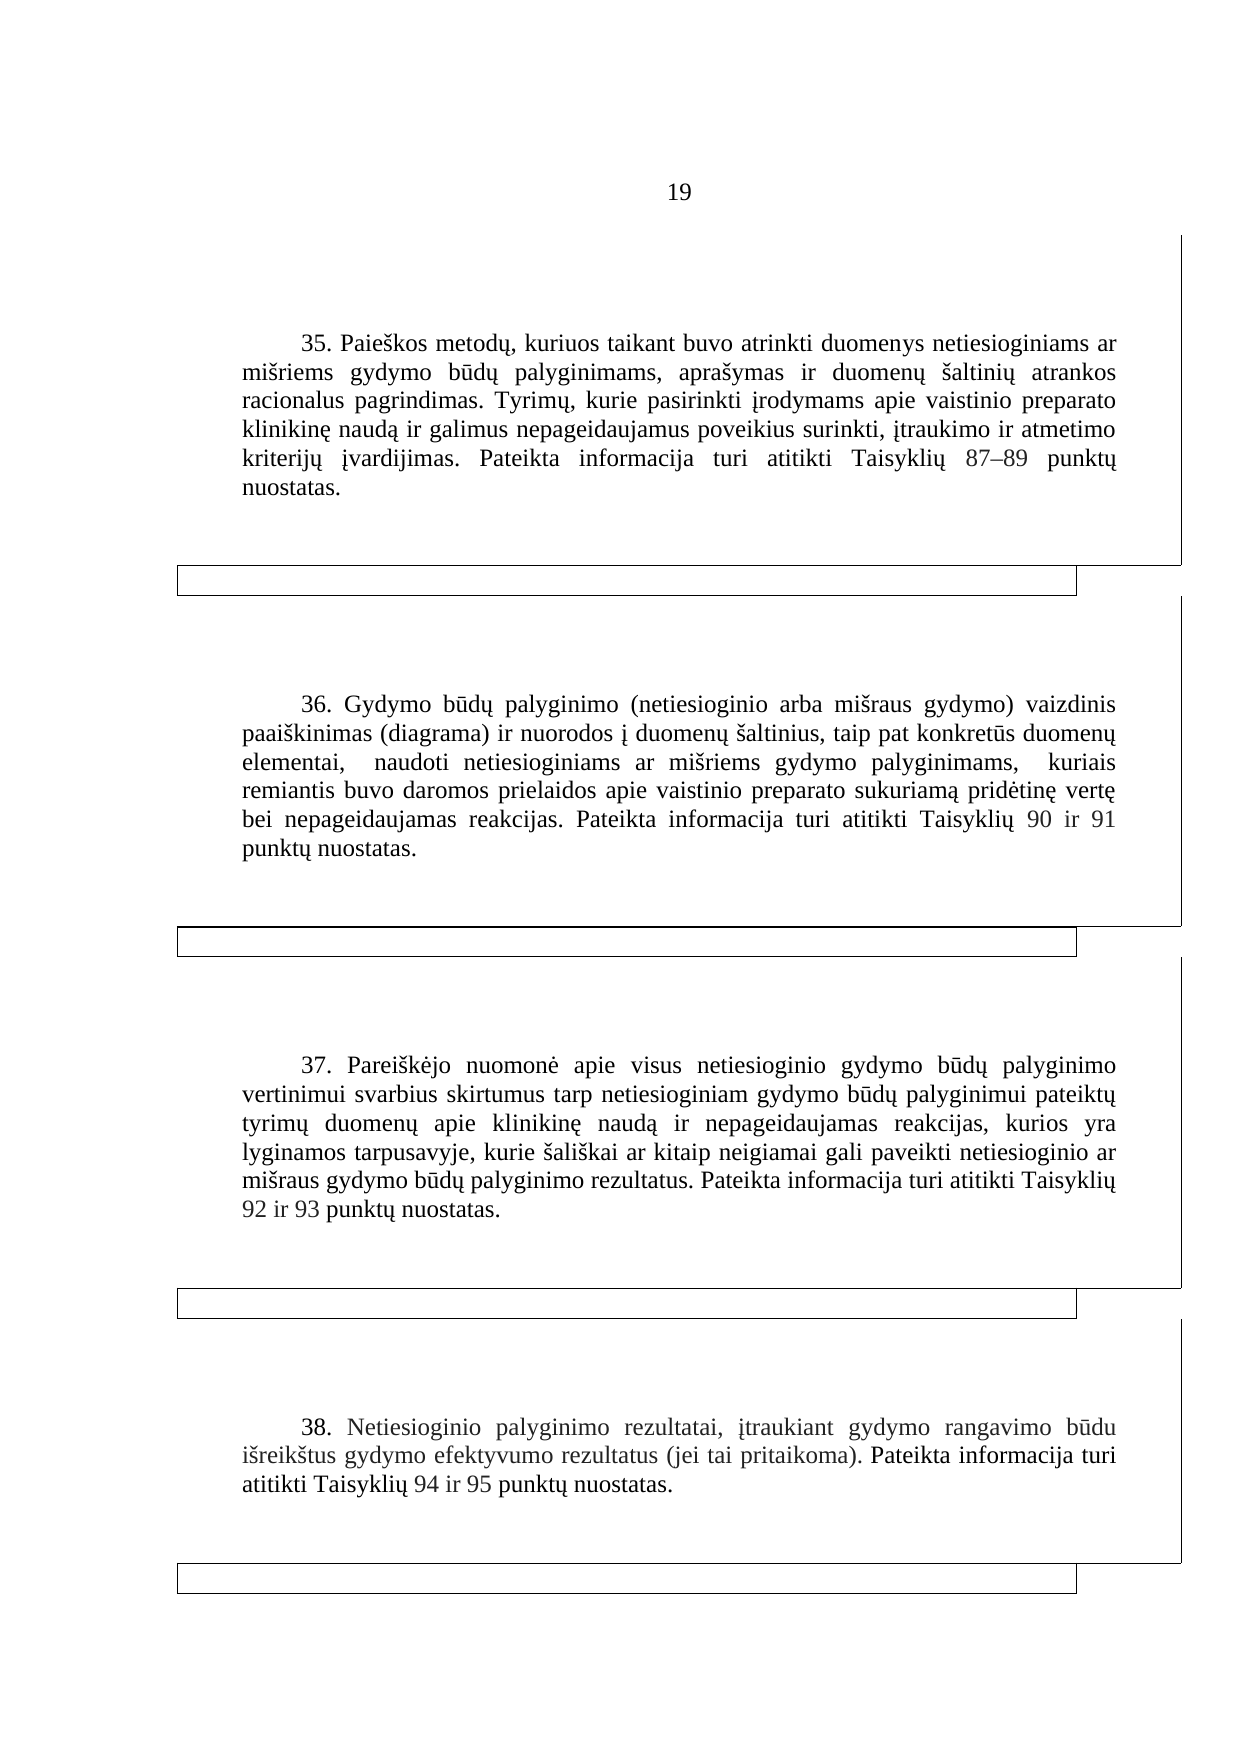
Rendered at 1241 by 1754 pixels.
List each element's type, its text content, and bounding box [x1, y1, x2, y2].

table_header [178, 1564, 1076, 1592]
table_header [178, 928, 1076, 956]
table_header [178, 566, 1076, 595]
table_header [178, 1289, 1076, 1317]
text 38. Netiesioginio palyginimo rezultatai, įtraukiant gydymo rangavimo būdu išreikštus gydymo efektyvumo rezultatus (jei tai pritaikoma). Pateikta informacija turi atitikti Taisyklių 94 ir 95 punktų nuostatas. [177, 1412, 1181, 1563]
text 36. Gydymo būdų palyginimo (netiesioginio arba mišraus gydymo) vaizdinis paaiškinimas (diagrama) ir nuorodos į duomenų šaltinius, taip pat konkretūs duomenų elementai, naudoti netiesioginiams ar mišriems gydymo palyginimams, kuriais remiantis buvo daromos prielaidos apie vaistinio preparato sukuriamą pridėtinę vertę bei nepageidaujamas reakcijas. Pateikta informacija turi atitikti Taisyklių 90 ir 91 punktų nuostatas. [177, 689, 1181, 926]
text 35. Paieškos metodų, kuriuos taikant buvo atrinkti duomenys netiesioginiams ar mišriems gydymo būdų palyginimams, aprašymas ir duomenų šaltinių atrankos racionalus pagrindimas. Tyrimų, kurie pasirinkti įrodymams apie vaistinio preparato klinikinę naudą ir galimus nepageidaujamus poveikius surinkti, įtraukimo ir atmetimo kriterijų įvardijimas. Pateikta informacija turi atitikti Taisyklių 87–89 punktų nuostatas. [177, 328, 1181, 565]
text 37. Pareiškėjo nuomonė apie visus netiesioginio gydymo būdų palyginimo vertinimui svarbius skirtumus tarp netiesioginiam gydymo būdų palyginimui pateiktų tyrimų duomenų apie klinikinę naudą ir nepageidaujamas reakcijas, kurios yra lyginamos tarpusavyje, kurie šališkai ar kitaip neigiamai gali paveikti netiesioginio ar mišraus gydymo būdų palyginimo rezultatus. Pateikta informacija turi atitikti Taisyklių 92 ir 93 punktų nuostatas. [177, 1051, 1181, 1288]
